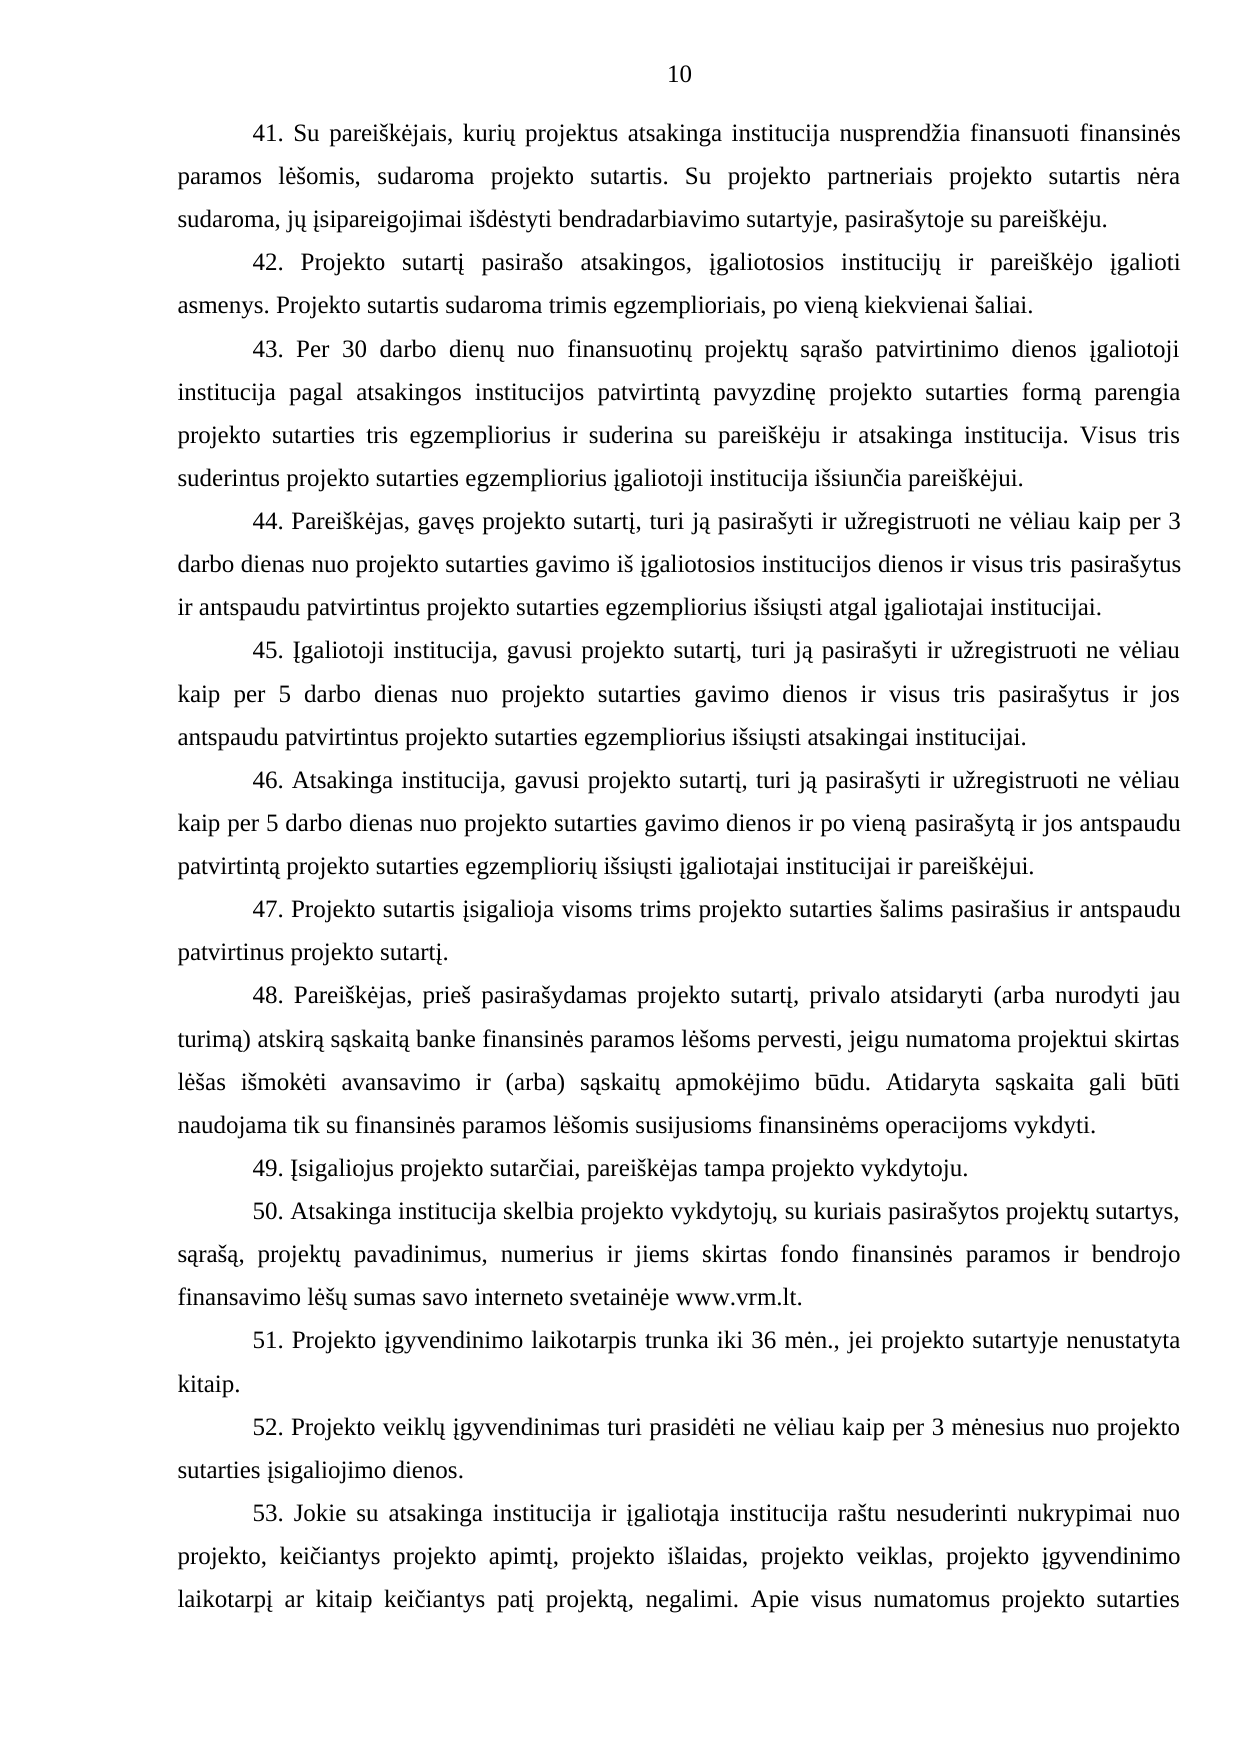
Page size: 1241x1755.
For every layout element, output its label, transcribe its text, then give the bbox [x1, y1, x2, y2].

text 51. Projekto įgyvendinimo laikotarpis trunka iki 36 mėn., jei projekto sutartyje nenustatyta kitaip. [177, 1326, 1181, 1397]
text 47. Projekto sutartis įsigalioja visoms trims projekto sutarties šalims pasirašius ir antspaudu patvirtinus projekto sutartį. [177, 894, 1181, 966]
text 44. Pareiškėjas, gavęs projekto sutartį, turi ją pasirašyti ir užregistruoti ne vėliau kaip per 3 darbo dienas nuo projekto sutarties gavimo iš įgaliotosios institucijos dienos ir visus tris pasirašytus ir antspaudu patvirtintus projekto sutarties egzempliorius išsiųsti atgal įgaliotajai institucijai. [177, 506, 1181, 621]
text 50. Atsakinga institucija skelbia projekto vykdytojų, su kuriais pasirašytos projektų sutartys, sąrašą, projektų pavadinimus, numerius ir jiems skirtas fondo finansinės paramos ir bendrojo finansavimo lėšų sumas savo interneto svetainėje www.vrm.lt. [177, 1196, 1181, 1311]
text 48. Pareiškėjas, prieš pasirašydamas projekto sutartį, privalo atsidaryti (arba nurodyti jau turimą) atskirą sąskaitą banke finansinės paramos lėšoms pervesti, jeigu numatoma projektui skirtas lėšas išmokėti avansavimo ir (arba) sąskaitų apmokėjimo būdu. Atidaryta sąskaita gali būti naudojama tik su finansinės paramos lėšomis susijusioms finansinėms operacijoms vykdyti. [177, 981, 1181, 1139]
text 52. Projekto veiklų įgyvendinimas turi prasidėti ne vėliau kaip per 3 mėnesius nuo projekto sutarties įsigaliojimo dienos. [177, 1412, 1181, 1484]
text 45. Įgaliotoji institucija, gavusi projekto sutartį, turi ją pasirašyti ir užregistruoti ne vėliau kaip per 5 darbo dienas nuo projekto sutarties gavimo dienos ir visus tris pasirašytus ir jos antspaudu patvirtintus projekto sutarties egzempliorius išsiųsti atsakingai institucijai. [177, 636, 1181, 751]
text 49. Įsigaliojus projekto sutarčiai, pareiškėjas tampa projekto vykdytoju. [177, 1153, 1181, 1182]
text 43. Per 30 darbo dienų nuo finansuotinų projektų sąrašo patvirtinimo dienos įgaliotoji institucija pagal atsakingos institucijos patvirtintą pavyzdinę projekto sutarties formą parengia projekto sutarties tris egzempliorius ir suderina su pareiškėju ir atsakinga institucija. Visus tris suderintus projekto sutarties egzempliorius įgaliotoji institucija išsiunčia pareiškėjui. [177, 334, 1181, 492]
text 42. Projekto sutartį pasirašo atsakingos, įgaliotosios institucijų ir pareiškėjo įgalioti asmenys. Projekto sutartis sudaroma trimis egzemplioriais, po vieną kiekvienai šaliai. [177, 247, 1181, 319]
text 46. Atsakinga institucija, gavusi projekto sutartį, turi ją pasirašyti ir užregistruoti ne vėliau kaip per 5 darbo dienas nuo projekto sutarties gavimo dienos ir po vieną pasirašytą ir jos antspaudu patvirtintą projekto sutarties egzempliorių išsiųsti įgaliotajai institucijai ir pareiškėjui. [177, 765, 1181, 880]
text 41. Su pareiškėjais, kurių projektus atsakinga institucija nusprendžia finansuoti finansinės paramos lėšomis, sudaroma projekto sutartis. Su projekto partneriais projekto sutartis nėra sudaroma, jų įsipareigojimai išdėstyti bendradarbiavimo sutartyje, pasirašytoje su pareiškėju. [177, 118, 1181, 233]
text 53. Jokie su atsakinga institucija ir įgaliotąja institucija raštu nesuderinti nukrypimai nuo projekto, keičiantys projekto apimtį, projekto išlaidas, projekto veiklas, projekto įgyvendinimo laikotarpį ar kitaip keičiantys patį projektą, negalimi. Apie visus numatomus projekto sutarties [177, 1498, 1181, 1613]
